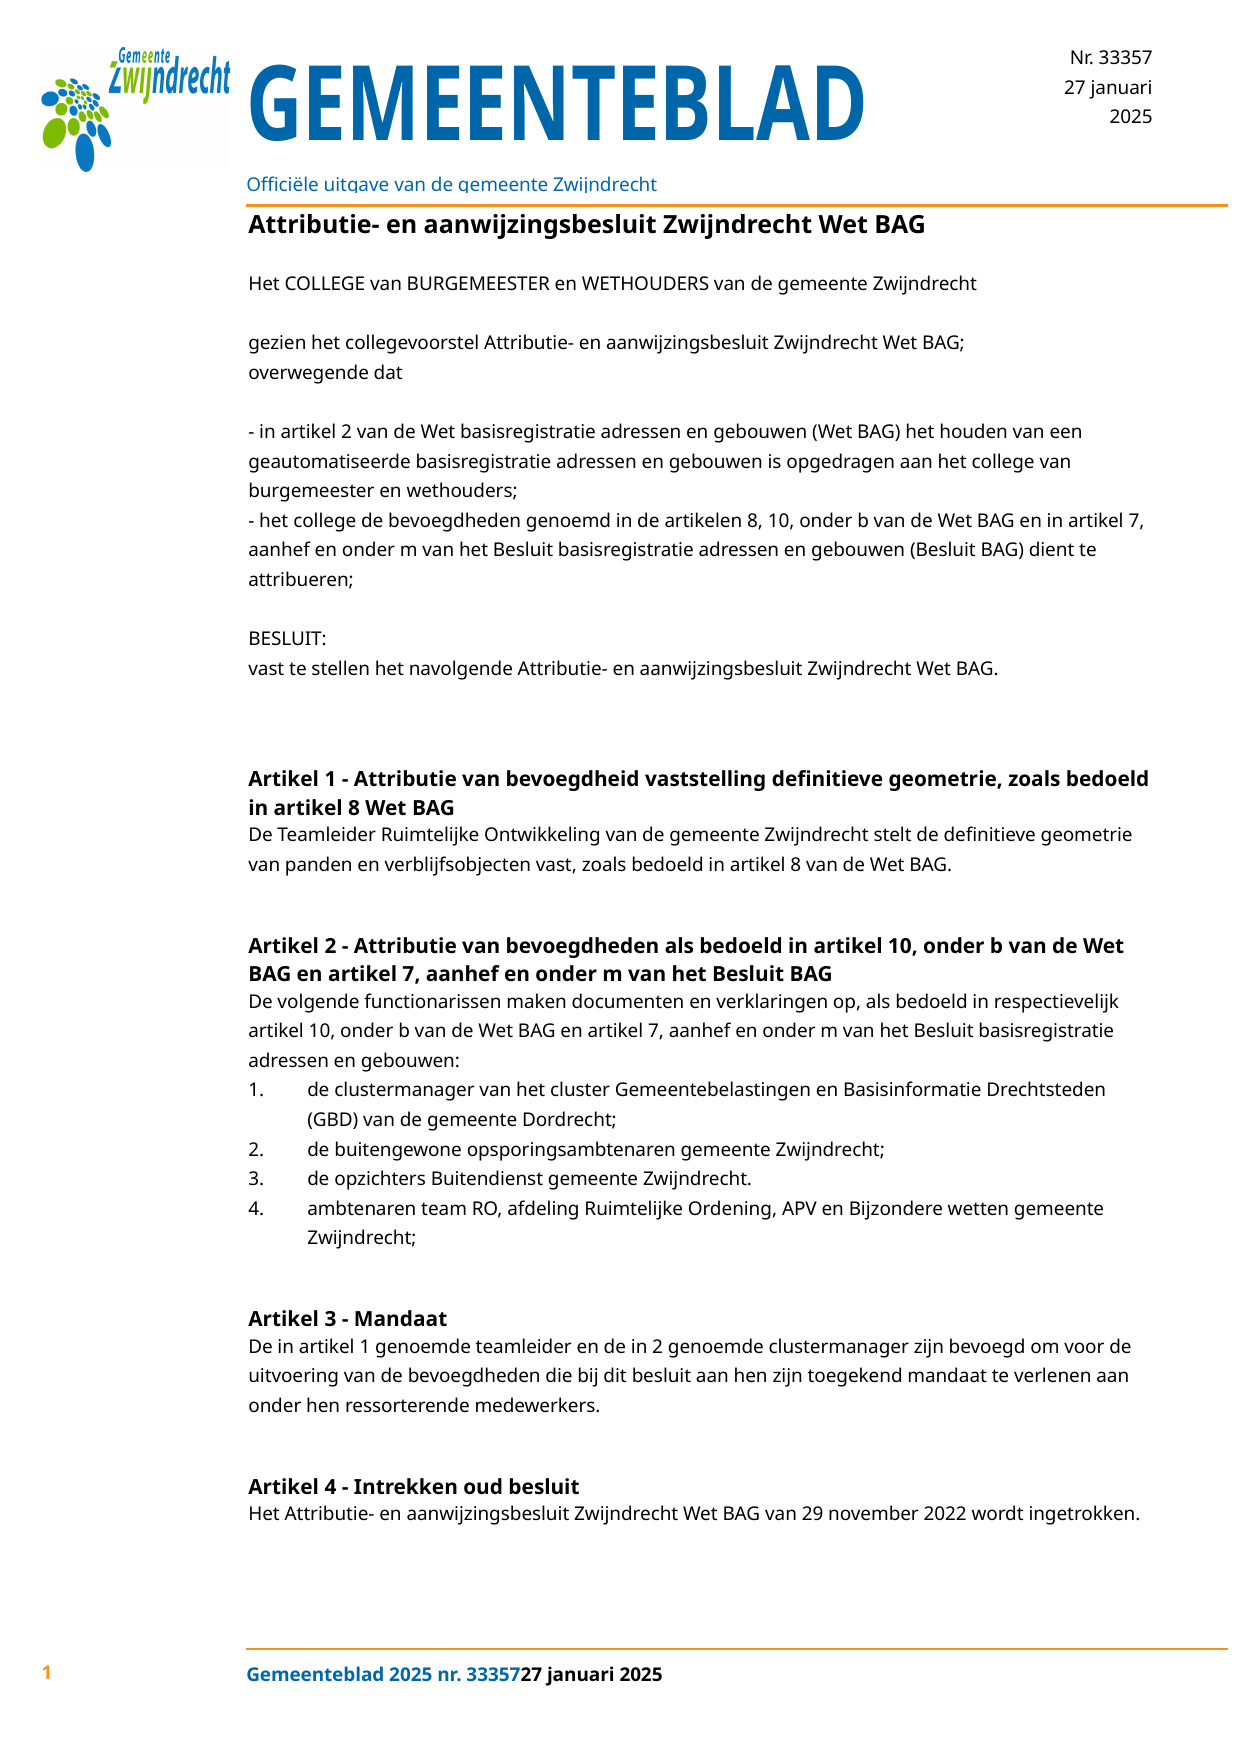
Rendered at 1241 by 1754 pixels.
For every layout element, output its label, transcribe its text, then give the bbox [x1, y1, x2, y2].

text De Teamleider Ruimtelijke Ontwikkeling van de gemeente Zwijndrecht stelt de definitieve geometrie van panden en verblijfsobjecten vast, zoals bedoeld in artikel 8 van de Wet BAG. [248, 821, 1152, 877]
text De in artikel 1 genoemde teamleider en de in 2 genoemde clustermanager zijn bevoegd om voor de uitvoering van de bevoegdheden die bij dit besluit aan hen zijn toegekend mandaat te verlenen aan onder hen ressorterende medewerkers. [248, 1333, 1152, 1418]
text Het Attributie- en aanwijzingsbesluit Zwijndrecht Wet BAG van 29 november 2022 wordt ingetrokken. [248, 1501, 1152, 1526]
list de opzichters Buitendienst gemeente Zwijndrecht. [248, 1165, 1152, 1191]
text Artikel 4 - Intrekken oud besluit [248, 1472, 1152, 1501]
text Attributie- en aanwijzingsbesluit Zwijndrecht Wet BAG [248, 207, 1152, 241]
list de buitengewone opsporingsambtenaren gemeente Zwijndrecht; [248, 1136, 1152, 1161]
text Het COLLEGE van BURGEMEESTER en WETHOUDERS van de gemeente Zwijndrecht [248, 270, 1152, 296]
text gezien het collegevoorstel Attributie- en aanwijzingsbesluit Zwijndrecht Wet BAG; [248, 329, 1152, 355]
picture [41, 47, 231, 172]
text - in artikel 2 van de Wet basisregistratie adressen en gebouwen (Wet BAG) het houden van een geautomatiseerde basisregistratie adressen en gebouwen is opgedragen aan het college van burgemeester en wethouders; [248, 418, 1152, 503]
text vast te stellen het navolgende Attributie- en aanwijzingsbesluit Zwijndrecht Wet BAG. [248, 655, 1152, 681]
text Artikel 2 - Attributie van bevoegdheden als bedoeld in artikel 10, onder b van de Wet BAG en artikel 7, aanhef en onder m van het Besluit BAG [248, 931, 1152, 988]
text overwegende dat [248, 359, 1152, 385]
text BESLUIT: [248, 625, 1152, 651]
list de clustermanager van het cluster Gemeentebelastingen en Basisinformatie Drechtsteden (GBD) van de gemeente Dordrecht; [248, 1077, 1152, 1132]
list ambtenaren team RO, afdeling Ruimtelijke Ordening, APV en Bijzondere wetten gemeente Zwijndrecht; [248, 1195, 1152, 1250]
text - het college de bevoegdheden genoemd in de artikelen 8, 10, onder b van de Wet BAG en in artikel 7, aanhef en onder m van het Besluit basisregistratie adressen en gebouwen (Besluit BAG) dient te attribueren; [248, 507, 1152, 592]
text Artikel 1 - Attributie van bevoegdheid vaststelling definitieve geometrie, zoals bedoeld in artikel 8 Wet BAG [248, 764, 1152, 821]
text De volgende functionarissen maken documenten en verklaringen op, als bedoeld in respectievelijk artikel 10, onder b van de Wet BAG en artikel 7, aanhef en onder m van het Besluit basisregistratie adressen en gebouwen: [248, 988, 1152, 1073]
text Artikel 3 - Mandaat [248, 1304, 1152, 1333]
